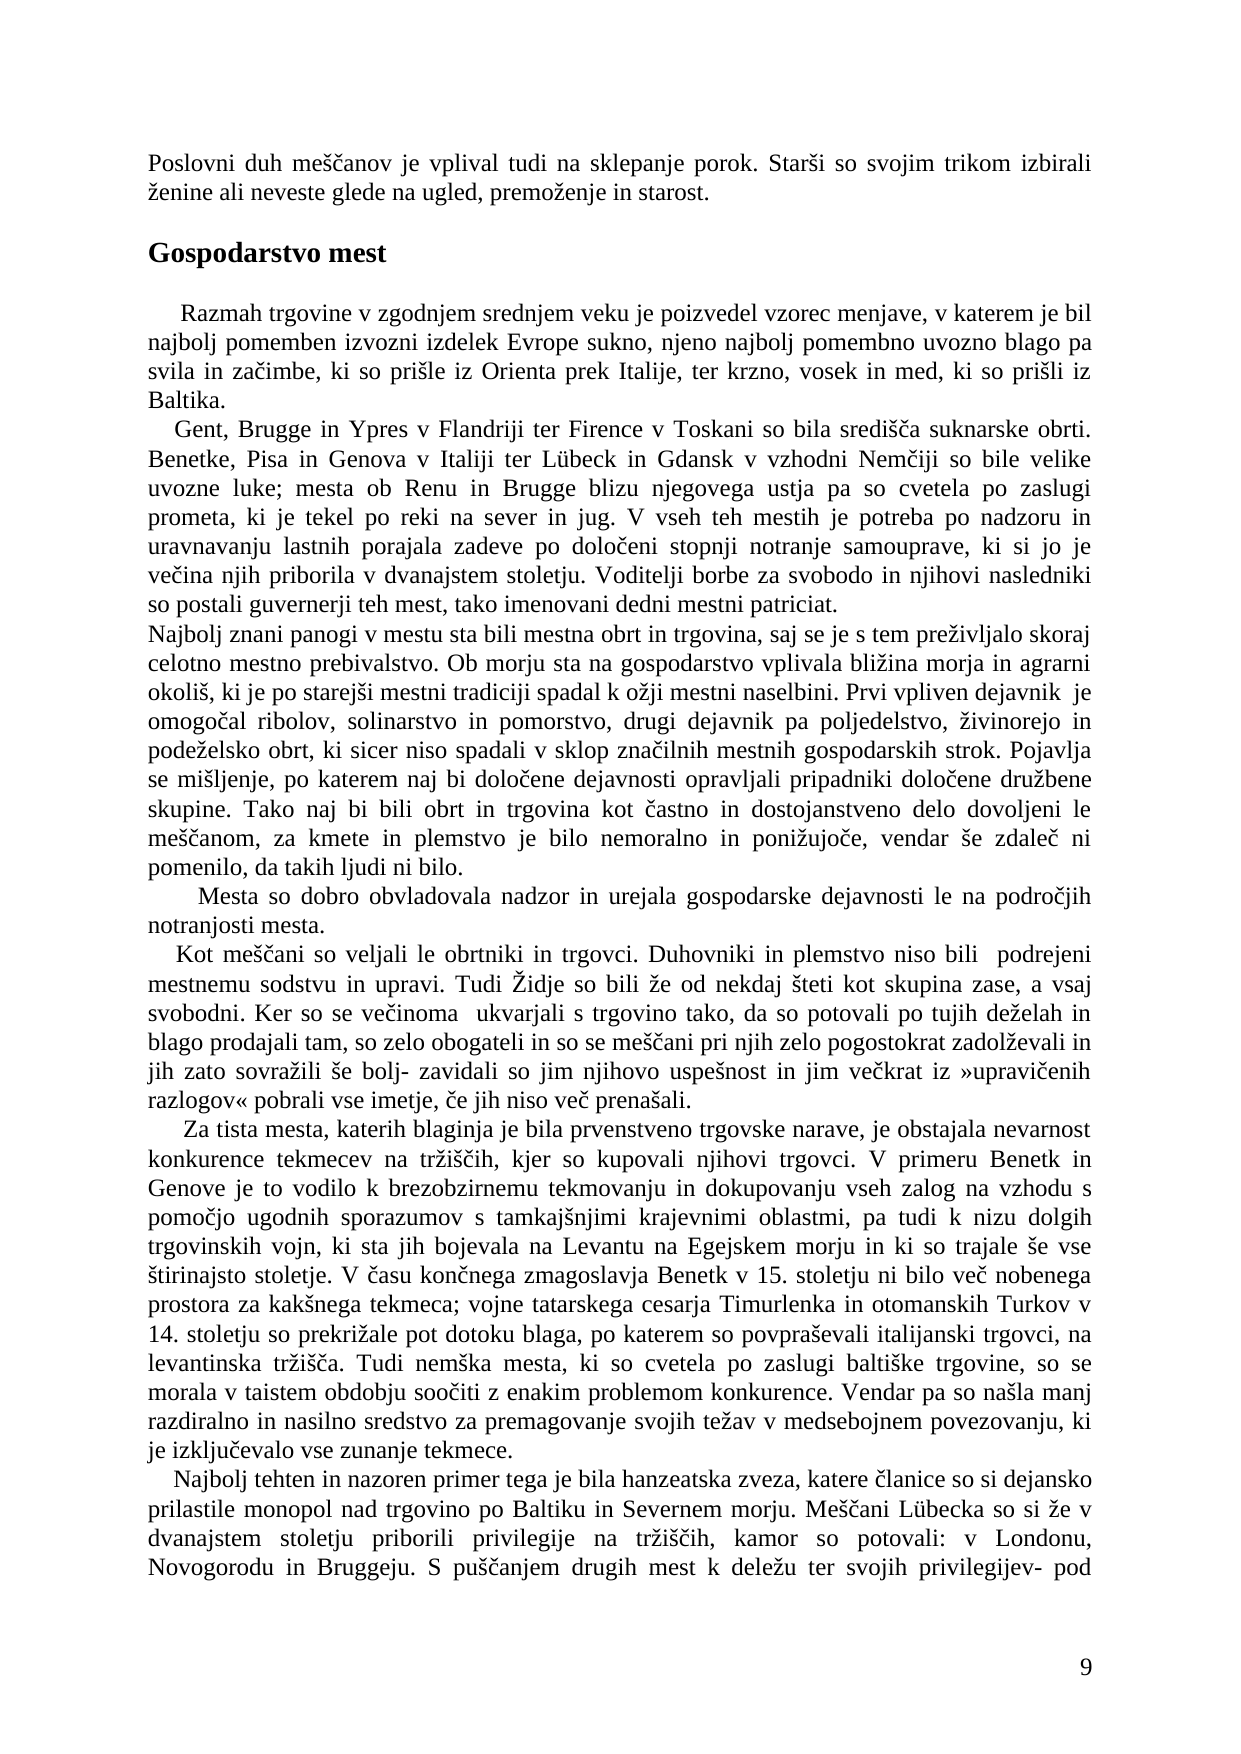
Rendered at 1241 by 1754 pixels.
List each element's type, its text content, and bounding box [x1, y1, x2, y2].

text Poslovni duh meščanov je vplival tudi na sklepanje porok. Starši so svojim trikom izbirali ženine ali neveste glede na ugled, premoženje in starost. [148, 148, 1093, 206]
text Kot meščani so veljali le obrtniki in trgovci. Duhovniki in plemstvo niso bili podrejeni mestnemu sodstvu in upravi. Tudi Židje so bili že od nekdaj šteti kot skupina zase, a vsaj svobodni. Ker so se večinoma ukvarjali s trgovino tako, da so potovali po tujih deželah in blago prodajali tam, so zelo obogateli in so se meščani pri njih zelo pogostokrat zadolževali in jih zato sovražili še bolj- zavidali so jim njihovo uspešnost in jim večkrat iz »upravičenih razlogov« pobrali vse imetje, če jih niso več prenašali. [148, 939, 1093, 1114]
text Najbolj tehten in nazoren primer tega je bila hanzeatska zveza, katere članice so si dejansko prilastile monopol nad trgovino po Baltiku in Severnem morju. Meščani Lübecka so si že v dvanajstem stoletju priborili privilegije na tržiščih, kamor so potovali: v Londonu, Novogorodu in Bruggeju. S puščanjem drugih mest k deležu ter svojih privilegijev- pod [148, 1464, 1093, 1581]
text Razmah trgovine v zgodnjem srednjem veku je poizvedel vzorec menjave, v katerem je bil najbolj pomemben izvozni izdelek Evrope sukno, njeno najbolj pomembno uvozno blago pa svila in začimbe, ki so prišle iz Orienta prek Italije, ter krzno, vosek in med, ki so prišli iz Baltika. [148, 298, 1093, 414]
text Gospodarstvo mest [148, 235, 1093, 269]
text Mesta so dobro obvladovala nadzor in urejala gospodarske dejavnosti le na področjih notranjosti mesta. [148, 881, 1093, 939]
text Za tista mesta, katerih blaginja je bila prvenstveno trgovske narave, je obstajala nevarnost konkurence tekmecev na tržiščih, kjer so kupovali njihovi trgovci. V primeru Benetk in Genove je to vodilo k brezobzirnemu tekmovanju in dokupovanju vseh zalog na vzhodu s pomočjo ugodnih sporazumov s tamkajšnjimi krajevnimi oblastmi, pa tudi k nizu dolgih trgovinskih vojn, ki sta jih bojevala na Levantu na Egejskem morju in ki so trajale še vse štirinajsto stoletje. V času končnega zmagoslavja Benetk v 15. stoletju ni bilo več nobenega prostora za kakšnega tekmeca; vojne tatarskega cesarja Timurlenka in otomanskih Turkov v 14. stoletju so prekrižale pot dotoku blaga, po katerem so povpraševali italijanski trgovci, na levantinska tržišča. Tudi nemška mesta, ki so cvetela po zaslugi baltiške trgovine, so se morala v taistem obdobju soočiti z enakim problemom konkurence. Vendar pa so našla manj razdiralno in nasilno sredstvo za premagovanje svojih težav v medsebojnem povezovanju, ki je izključevalo vse zunanje tekmece. [148, 1114, 1093, 1464]
text Najbolj znani panogi v mestu sta bili mestna obrt in trgovina, saj se je s tem preživljalo skoraj celotno mestno prebivalstvo. Ob morju sta na gospodarstvo vplivala bližina morja in agrarni okoliš, ki je po starejši mestni tradiciji spadal k ožji mestni naselbini. Prvi vpliven dejavnik je omogočal ribolov, solinarstvo in pomorstvo, drugi dejavnik pa poljedelstvo, živinorejo in podeželsko obrt, ki sicer niso spadali v sklop značilnih mestnih gospodarskih strok. Pojavlja se mišljenje, po katerem naj bi določene dejavnosti opravljali pripadniki določene družbene skupine. Tako naj bi bili obrt in trgovina kot častno in dostojanstveno delo dovoljeni le meščanom, za kmete in plemstvo je bilo nemoralno in ponižujoče, vendar še zdaleč ni pomenilo, da takih ljudi ni bilo. [148, 619, 1093, 881]
text Gent, Brugge in Ypres v Flandriji ter Firence v Toskani so bila središča suknarske obrti. Benetke, Pisa in Genova v Italiji ter Lübeck in Gdansk v vzhodni Nemčiji so bile velike uvozne luke; mesta ob Renu in Brugge blizu njegovega ustja pa so cvetela po zaslugi prometa, ki je tekel po reki na sever in jug. V vseh teh mestih je potreba po nadzoru in uravnavanju lastnih porajala zadeve po določeni stopnji notranje samouprave, ki si jo je večina njih priborila v dvanajstem stoletju. Voditelji borbe za svobodo in njihovi nasledniki so postali guvernerji teh mest, tako imenovani dedni mestni patriciat. [148, 414, 1093, 619]
